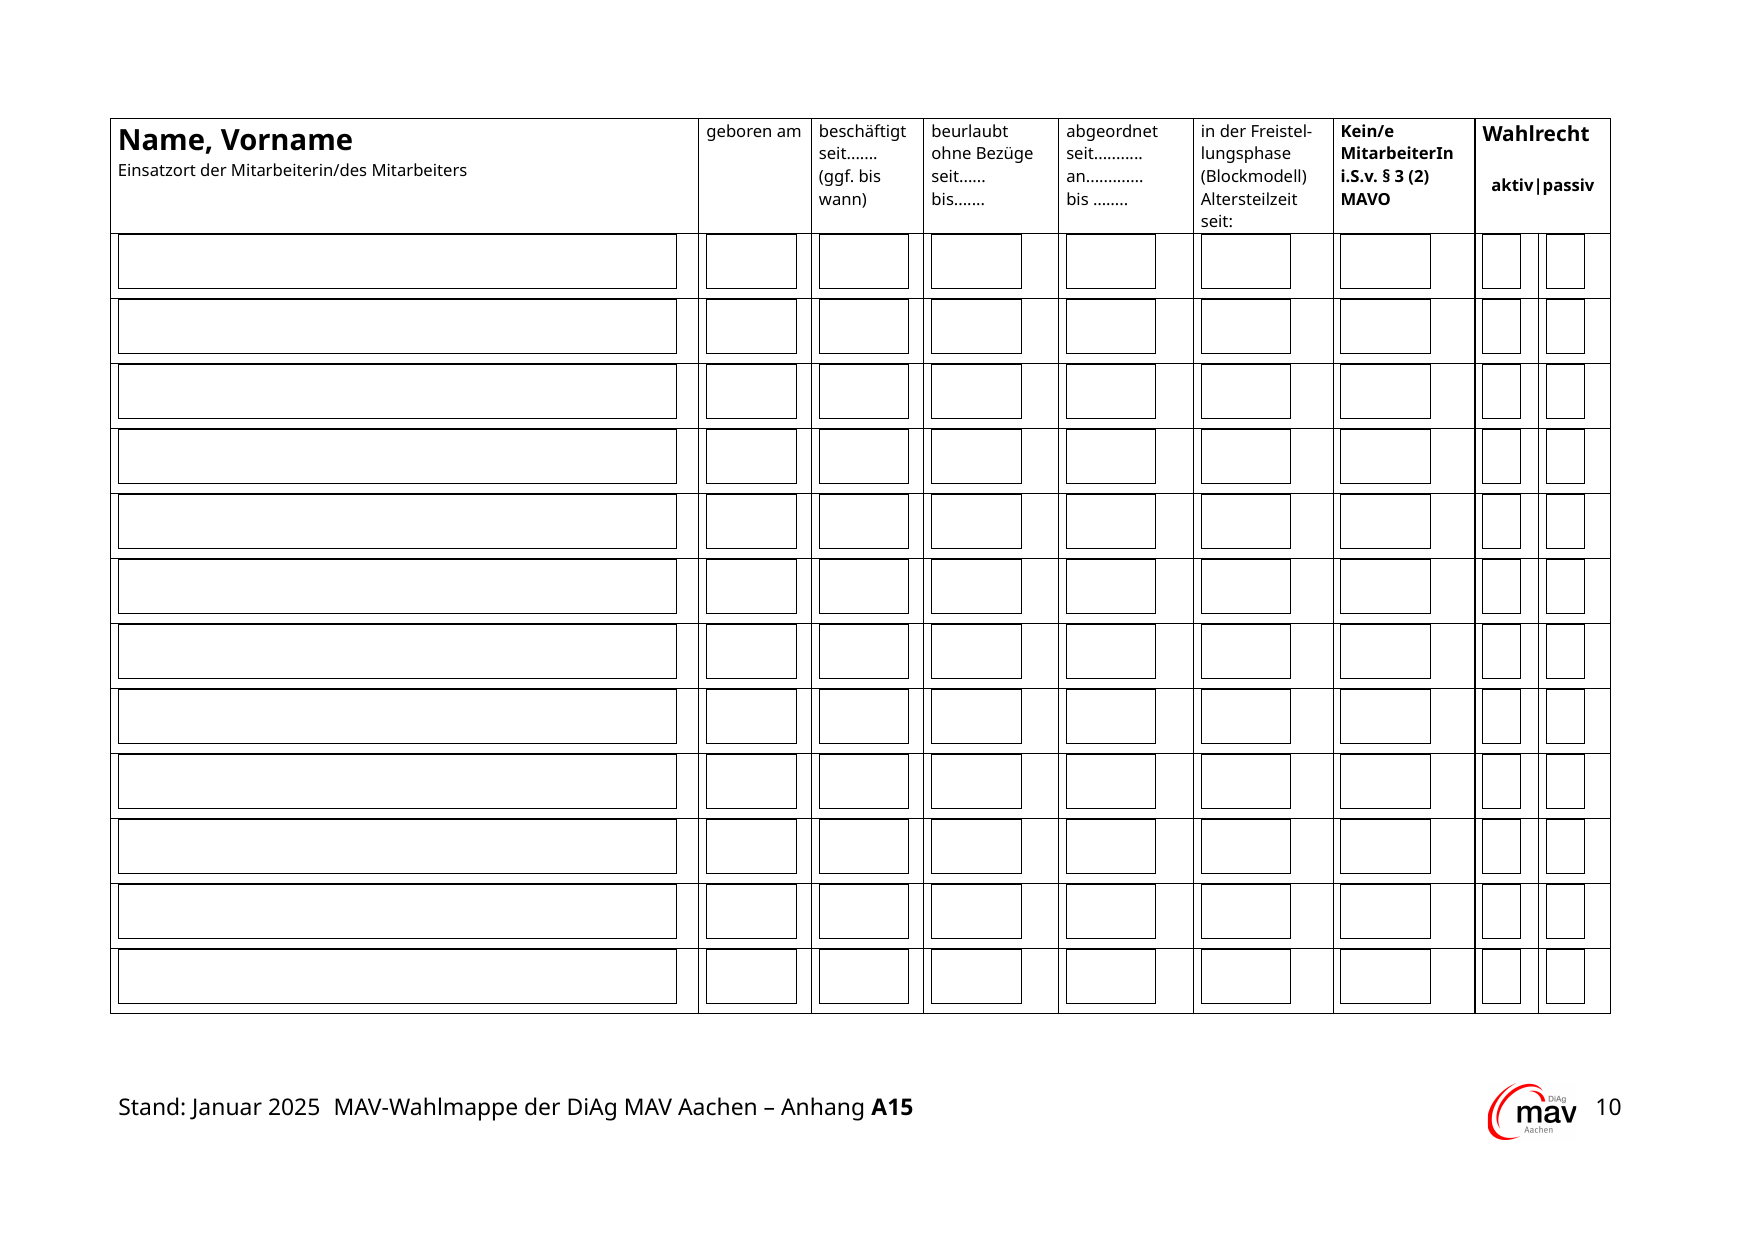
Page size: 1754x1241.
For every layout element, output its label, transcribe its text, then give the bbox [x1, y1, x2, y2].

table_cell [812, 494, 923, 558]
table_cell [699, 754, 811, 818]
table_cell [111, 234, 698, 298]
table_cell [1539, 689, 1610, 753]
table_cell [1334, 949, 1474, 1013]
table_cell [1476, 754, 1538, 818]
table_cell [111, 559, 698, 623]
table_header geboren am [699, 119, 811, 233]
table_cell [1194, 429, 1333, 493]
table_cell [1539, 364, 1610, 428]
table_header Name, Vorname Einsatzort der Mitarbeiterin/des Mitarbeiters [111, 119, 698, 233]
table_cell [812, 429, 923, 493]
table_cell [1194, 819, 1333, 883]
table_cell [924, 559, 1058, 623]
table_cell [1194, 754, 1333, 818]
table_cell [1334, 364, 1474, 428]
table_cell [699, 234, 811, 298]
table_cell [812, 299, 923, 363]
table_cell [1059, 689, 1193, 753]
table_cell [1059, 624, 1193, 688]
table_cell [924, 494, 1058, 558]
table_cell [699, 819, 811, 883]
table_cell [924, 689, 1058, 753]
table_cell [111, 949, 698, 1013]
table_cell [699, 429, 811, 493]
table_cell [1194, 234, 1333, 298]
table_cell [1059, 754, 1193, 818]
table_cell [1539, 299, 1610, 363]
table_cell [1334, 559, 1474, 623]
table_cell [111, 754, 698, 818]
table_cell [1059, 884, 1193, 948]
table_cell [924, 299, 1058, 363]
table_cell [111, 494, 698, 558]
table_cell [812, 949, 923, 1013]
table_cell [1539, 559, 1610, 623]
table_cell [924, 624, 1058, 688]
table_cell [1539, 234, 1610, 298]
table_cell [1194, 364, 1333, 428]
table_cell [1059, 819, 1193, 883]
table_cell [1059, 559, 1193, 623]
table_cell [812, 884, 923, 948]
table_cell [1334, 234, 1474, 298]
table_header beurlaubt ohne Bezüge seit...... bis....... [924, 119, 1058, 233]
table_cell [699, 299, 811, 363]
table_cell [699, 949, 811, 1013]
table_cell [1539, 884, 1610, 948]
table_cell [812, 234, 923, 298]
table_cell [924, 364, 1058, 428]
table_cell [1539, 429, 1610, 493]
table_cell [1334, 819, 1474, 883]
table_cell [812, 624, 923, 688]
table_cell [1476, 494, 1538, 558]
table_cell [924, 819, 1058, 883]
table_cell [812, 819, 923, 883]
table_cell [1476, 949, 1538, 1013]
table_cell [111, 819, 698, 883]
table_cell [1334, 689, 1474, 753]
table_cell [924, 234, 1058, 298]
table_cell [1194, 624, 1333, 688]
table_cell [1059, 234, 1193, 298]
table_cell [1539, 949, 1610, 1013]
table_cell [1059, 299, 1193, 363]
table_cell [1059, 494, 1193, 558]
table_cell [1476, 559, 1538, 623]
table_cell [1476, 884, 1538, 948]
table_cell [699, 624, 811, 688]
table_cell [111, 884, 698, 948]
table_cell [111, 689, 698, 753]
table_cell [111, 429, 698, 493]
table_header beschäftigt seit....... (ggf. bis wann) [812, 119, 923, 233]
table_cell [1059, 429, 1193, 493]
table_cell [924, 754, 1058, 818]
table_cell [1334, 754, 1474, 818]
table_cell [812, 754, 923, 818]
table_cell [1539, 494, 1610, 558]
table_cell [1194, 884, 1333, 948]
table_cell [699, 364, 811, 428]
table_cell [1059, 949, 1193, 1013]
table_header Kein/e MitarbeiterIn i.S.v. § 3 (2) MAVO [1334, 119, 1474, 233]
table_cell [1539, 819, 1610, 883]
table_cell [1194, 949, 1333, 1013]
table_cell [1194, 299, 1333, 363]
table_cell [111, 299, 698, 363]
table_header in der Freistel-lungsphase (Blockmodell) Altersteilzeit seit: [1194, 119, 1333, 233]
table_header abgeordnet seit........... an..........… bis …….. [1059, 119, 1193, 233]
table_cell [699, 559, 811, 623]
table_cell [699, 884, 811, 948]
table_cell [1476, 429, 1538, 493]
table_cell [924, 884, 1058, 948]
table_cell [1476, 689, 1538, 753]
table_cell [1194, 559, 1333, 623]
picture [1487, 1083, 1577, 1140]
table_cell [1194, 494, 1333, 558]
table_cell [1059, 364, 1193, 428]
table_cell [812, 559, 923, 623]
table_cell [1476, 624, 1538, 688]
table_cell [111, 364, 698, 428]
table_cell [812, 689, 923, 753]
table_cell [1539, 624, 1610, 688]
table_cell [1194, 689, 1333, 753]
table_cell [1476, 234, 1538, 298]
table_cell [812, 364, 923, 428]
table_cell [924, 949, 1058, 1013]
table_cell [924, 429, 1058, 493]
table_cell [1476, 819, 1538, 883]
table_cell [1334, 884, 1474, 948]
table_cell [1539, 754, 1610, 818]
table_cell [1476, 364, 1538, 428]
table_header Wahlrecht aktiv|passiv [1476, 119, 1610, 233]
table_cell [699, 494, 811, 558]
table_cell [1334, 429, 1474, 493]
table_cell [1334, 299, 1474, 363]
table_cell [1334, 494, 1474, 558]
table_cell [699, 689, 811, 753]
table_cell [1334, 624, 1474, 688]
table_cell [1476, 299, 1538, 363]
table_cell [111, 624, 698, 688]
